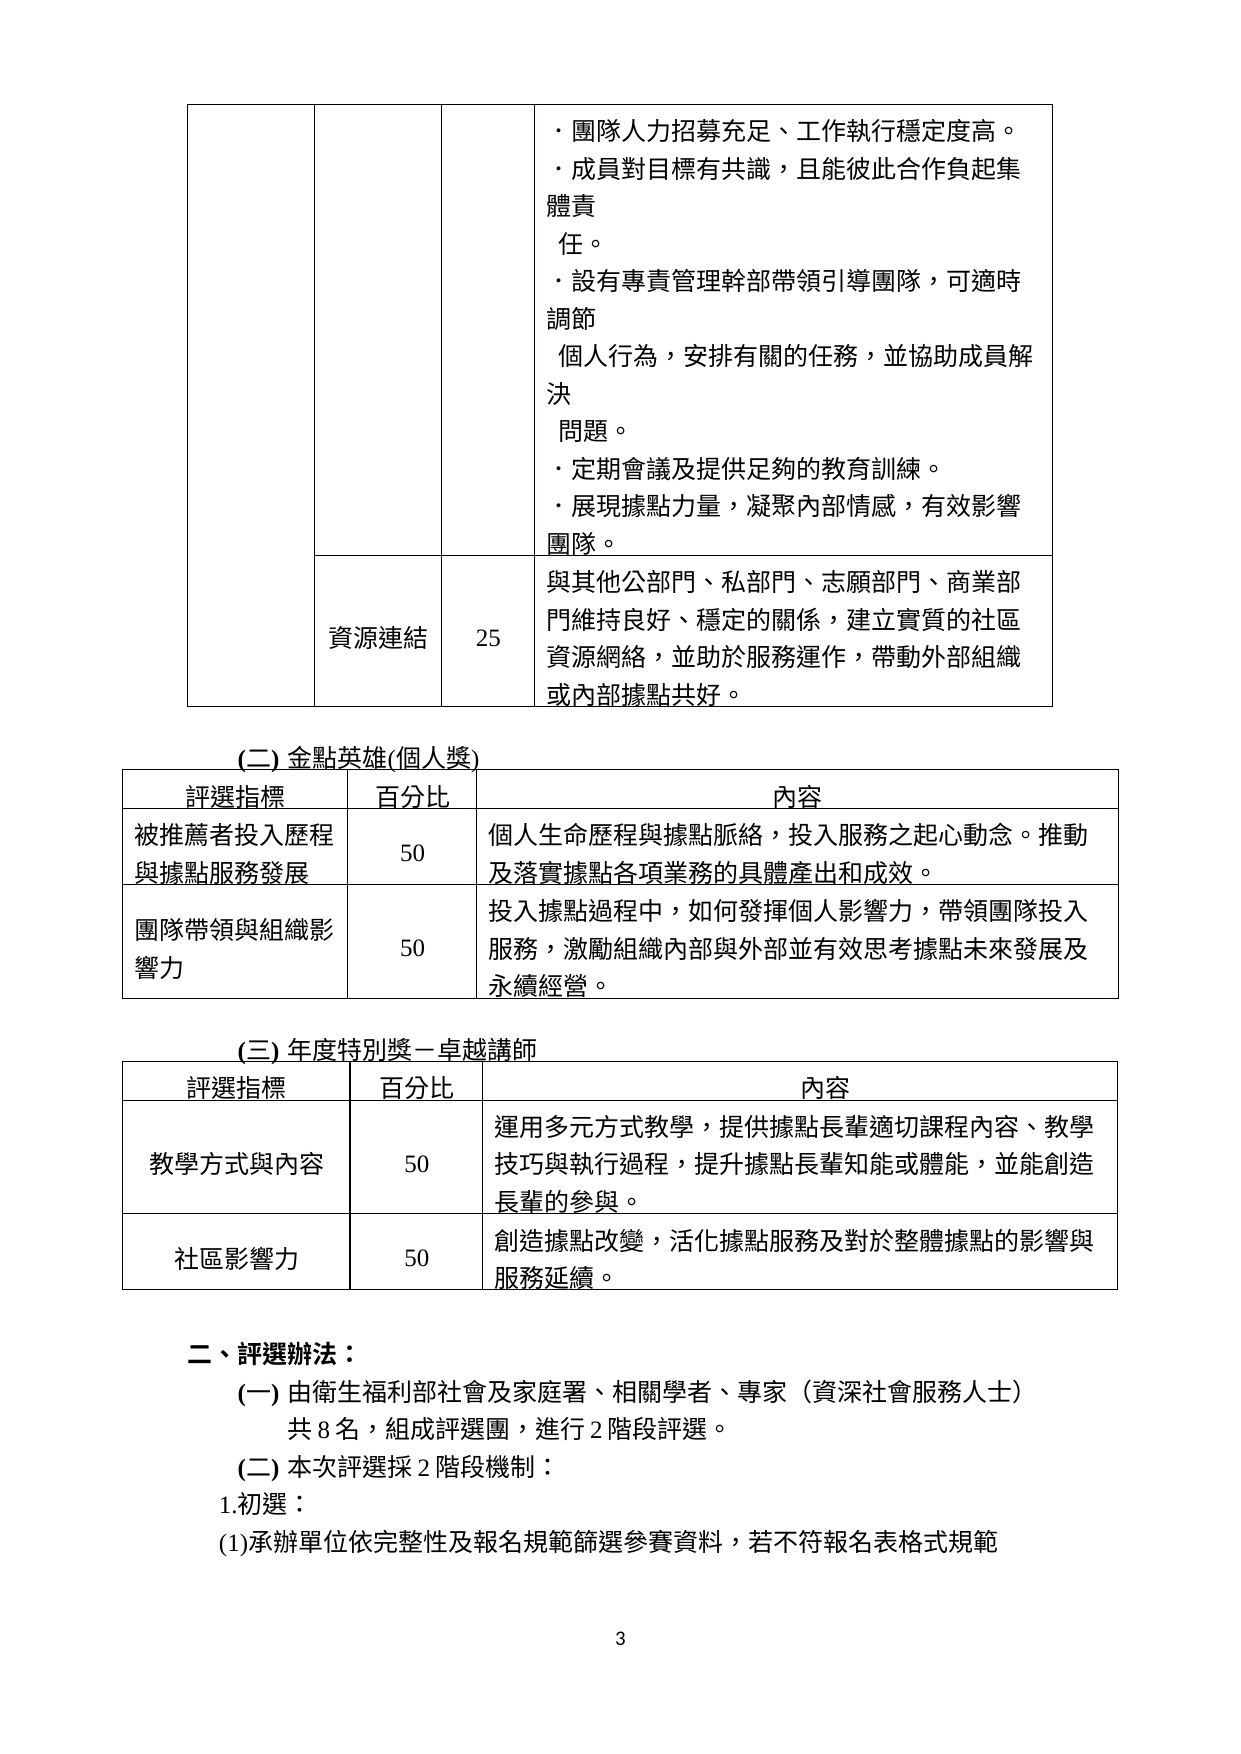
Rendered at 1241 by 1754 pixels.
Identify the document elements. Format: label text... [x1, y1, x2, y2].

table_header 內容 [483, 1062, 1117, 1099]
table_header 百分比 [351, 1062, 482, 1099]
table_cell 50 [351, 1101, 482, 1213]
table_cell 50 [351, 1214, 482, 1289]
table_cell [442, 105, 534, 555]
table_cell 投入據點過程中，如何發揮個人影響力，帶領團隊投入服務，激勵組織內部與外部並有效思考據點未來發展及永續經營。 [477, 885, 1118, 997]
table_cell 社區影響力 [123, 1214, 349, 1289]
table_header 內容 [477, 770, 1118, 808]
table_cell 教學方式與內容 [123, 1101, 349, 1213]
table_cell 與其他公部門、私部門、志願部門、商業部門維持良好、穩定的關係，建立實質的社區資源網絡，並助於服務運作，帶動外部組織或內部據點共好。 [535, 556, 1052, 706]
table_cell 被推薦者投入歷程與據點服務發展 [123, 809, 347, 884]
text 1.初選： [187, 1478, 1053, 1515]
text 二、評選辦法： [187, 1328, 1053, 1365]
table_cell 50 [348, 885, 476, 997]
table_cell [315, 105, 441, 555]
list 由衛生福利部社會及家庭署、相關學者、專家（資深社會服務人士）共8名，組成評選團，進行2階段評選。 [237, 1365, 1053, 1440]
table_cell [188, 105, 314, 706]
table_cell 資源連結 [315, 556, 441, 706]
list 年度特別獎－卓越講師 [237, 1023, 1053, 1061]
table_header 百分比 [348, 770, 476, 808]
table_cell ．團隊人力招募充足、工作執行穩定度高。 ．成員對目標有共識，且能彼此合作負起集體責 任。 ．設有專責管理幹部帶領引導團隊，可適時調節 個人行為，安排有關的任務，並協助成員解決 問題。 ．定期會議及提供足夠的教育訓練。 ．展現據點力量，凝聚內部情感，有效影響團隊。 [535, 105, 1052, 555]
list 本次評選採2階段機制： [237, 1440, 1053, 1478]
table_header 評選指標 [123, 1062, 349, 1099]
list 金點英雄(個人獎) [237, 732, 1053, 769]
table_cell 個人生命歷程與據點脈絡，投入服務之起心動念。推動及落實據點各項業務的具體產出和成效。 [477, 809, 1118, 884]
table_header 評選指標 [123, 770, 347, 808]
text (1)承辦單位依完整性及報名規範篩選參賽資料，若不符報名表格式規範 [187, 1515, 1053, 1553]
table_cell 25 [442, 556, 534, 706]
table_cell 團隊帶領與組織影響力 [123, 885, 347, 997]
table_cell 50 [348, 809, 476, 884]
table_cell 運用多元方式教學，提供據點長輩適切課程內容、教學技巧與執行過程，提升據點長輩知能或體能，並能創造長輩的參與。 [483, 1101, 1117, 1213]
table_cell 創造據點改變，活化據點服務及對於整體據點的影響與服務延續。 [483, 1214, 1117, 1289]
